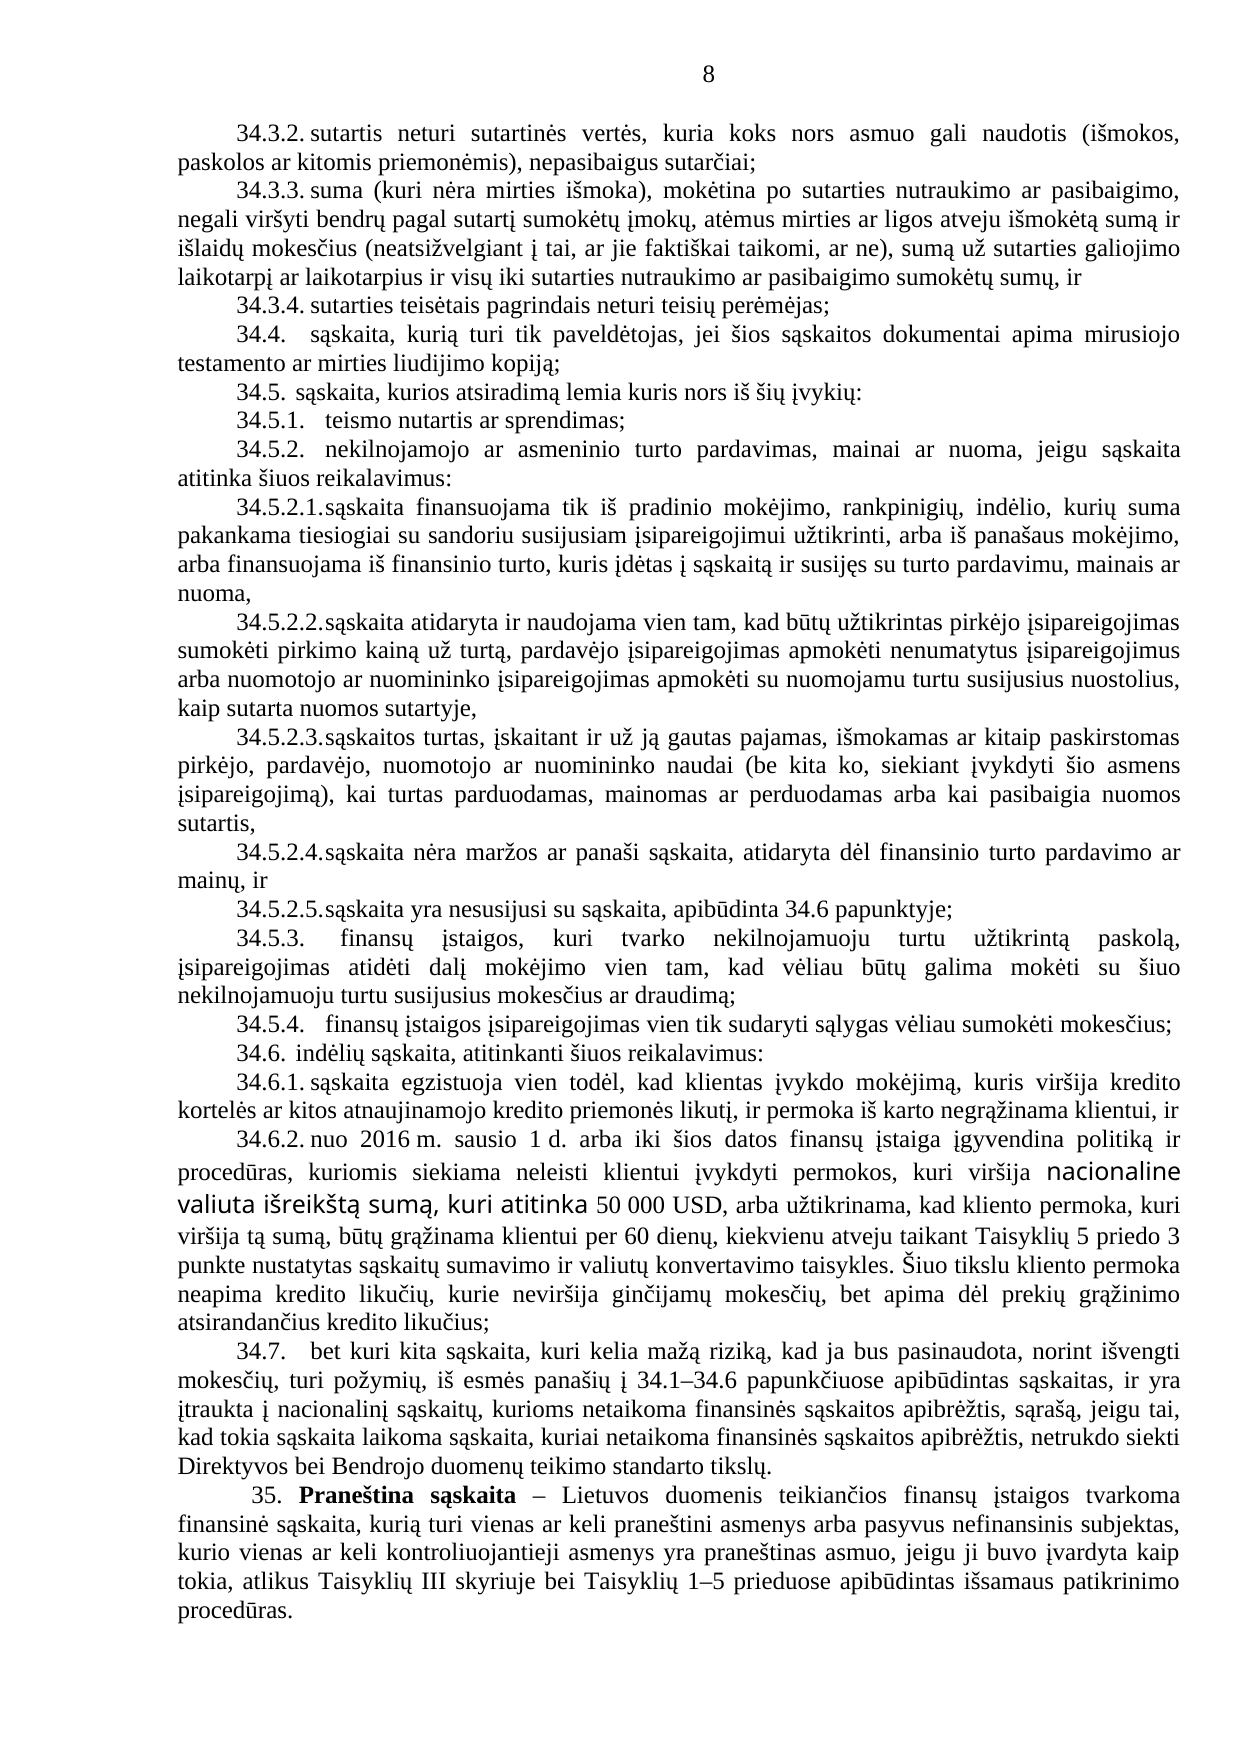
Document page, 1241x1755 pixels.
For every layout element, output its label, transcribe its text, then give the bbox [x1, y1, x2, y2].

text 34.5.2.4. sąskaita nėra maržos ar panaši sąskaita, atidaryta dėl finansinio turto pardavimo ar mainų, ir [177, 837, 1181, 894]
text 34.5.3. finansų įstaigos, kuri tvarko nekilnojamuoju turtu užtikrintą paskolą, įsipareigojimas atidėti dalį mokėjimo vien tam, kad vėliau būtų galima mokėti su šiuo nekilnojamuoju turtu susijusius mokesčius ar draudimą; [177, 923, 1181, 1009]
text 34.5.2.3. sąskaitos turtas, įskaitant ir už ją gautas pajamas, išmokamas ar kitaip paskirstomas pirkėjo, pardavėjo, nuomotojo ar nuomininko naudai (be kita ko, siekiant įvykdyti šio asmens įsipareigojimą), kai turtas parduodamas, mainomas ar perduodamas arba kai pasibaigia nuomos sutartis, [177, 722, 1181, 837]
text 34.7. bet kuri kita sąskaita, kuri kelia mažą riziką, kad ja bus pasinaudota, norint išvengti mokesčių, turi požymių, iš esmės panašių į 34.1–34.6 papunkčiuose apibūdintas sąskaitas, ir yra įtraukta į nacionalinį sąskaitų, kurioms netaikoma finansinės sąskaitos apibrėžtis, sąrašą, jeigu tai, kad tokia sąskaita laikoma sąskaita, kuriai netaikoma finansinės sąskaitos apibrėžtis, netrukdo siekti Direktyvos bei Bendrojo duomenų teikimo standarto tikslų. [177, 1336, 1181, 1480]
text 34.5.2. nekilnojamojo ar asmeninio turto pardavimas, mainai ar nuoma, jeigu sąskaita atitinka šiuos reikalavimus: [177, 434, 1181, 492]
text 34.5.2.5. sąskaita yra nesusijusi su sąskaita, apibūdinta 34.6 papunktyje; [177, 894, 1181, 923]
text 34.3.2. sutartis neturi sutartinės vertės, kuria koks nors asmuo gali naudotis (išmokos, paskolos ar kitomis priemonėmis), nepasibaigus sutarčiai; [177, 118, 1181, 176]
text 34.5.2.2. sąskaita atidaryta ir naudojama vien tam, kad būtų užtikrintas pirkėjo įsipareigojimas sumokėti pirkimo kainą už turtą, pardavėjo įsipareigojimas apmokėti nenumatytus įsipareigojimus arba nuomotojo ar nuomininko įsipareigojimas apmokėti su nuomojamu turtu susijusius nuostolius, kaip sutarta nuomos sutartyje, [177, 607, 1181, 722]
text 34.6. indėlių sąskaita, atitinkanti šiuos reikalavimus: [177, 1038, 1181, 1067]
text 34.5.4. finansų įstaigos įsipareigojimas vien tik sudaryti sąlygas vėliau sumokėti mokesčius; [177, 1009, 1181, 1038]
text 34.4. sąskaita, kurią turi tik paveldėtojas, jei šios sąskaitos dokumentai apima mirusiojo testamento ar mirties liudijimo kopiją; [177, 319, 1181, 377]
text 34.6.1. sąskaita egzistuoja vien todėl, kad klientas įvykdo mokėjimą, kuris viršija kredito kortelės ar kitos atnaujinamojo kredito priemonės likutį, ir permoka iš karto negrąžinama klientui, ir [177, 1067, 1181, 1124]
text 34.6.2. nuo 2016 m. sausio 1 d. arba iki šios datos finansų įstaiga įgyvendina politiką ir procedūras, kuriomis siekiama neleisti klientui įvykdyti permokos, kuri viršija nacionaline valiuta išreikštą sumą, kuri atitinka 50 000 USD, arba užtikrinama, kad kliento permoka, kuri viršija tą sumą, būtų grąžinama klientui per 60 dienų, kiekvienu atveju taikant Taisyklių 5 priedo 3 punkte nustatytas sąskaitų sumavimo ir valiutų konvertavimo taisykles. Šiuo tikslu kliento permoka neapima kredito likučių, kurie neviršija ginčijamų mokesčių, bet apima dėl prekių grąžinimo atsirandančius kredito likučius; [177, 1124, 1181, 1336]
text 34.3.4. sutarties teisėtais pagrindais neturi teisių perėmėjas; [177, 291, 1181, 319]
text 34.5.2.1. sąskaita finansuojama tik iš pradinio mokėjimo, rankpinigių, indėlio, kurių suma pakankama tiesiogiai su sandoriu susijusiam įsipareigojimui užtikrinti, arba iš panašaus mokėjimo, arba finansuojama iš finansinio turto, kuris įdėtas į sąskaitą ir susijęs su turto pardavimu, mainais ar nuoma, [177, 492, 1181, 607]
text 34.3.3. suma (kuri nėra mirties išmoka), mokėtina po sutarties nutraukimo ar pasibaigimo, negali viršyti bendrų pagal sutartį sumokėtų įmokų, atėmus mirties ar ligos atveju išmokėtą sumą ir išlaidų mokesčius (neatsižvelgiant į tai, ar jie faktiškai taikomi, ar ne), sumą už sutarties galiojimo laikotarpį ar laikotarpius ir visų iki sutarties nutraukimo ar pasibaigimo sumokėtų sumų, ir [177, 176, 1181, 291]
text 34.5. sąskaita, kurios atsiradimą lemia kuris nors iš šių įvykių: [177, 377, 1181, 406]
text 34.5.1. teismo nutartis ar sprendimas; [177, 406, 1181, 434]
text 35. Praneština sąskaita – Lietuvos duomenis teikiančios finansų įstaigos tvarkoma finansinė sąskaita, kurią turi vienas ar keli praneštini asmenys arba pasyvus nefinansinis subjektas, kurio vienas ar keli kontroliuojantieji asmenys yra praneštinas asmuo, jeigu ji buvo įvardyta kaip tokia, atlikus Taisyklių III skyriuje bei Taisyklių 1–5 prieduose apibūdintas išsamaus patikrinimo procedūras. [177, 1480, 1181, 1624]
